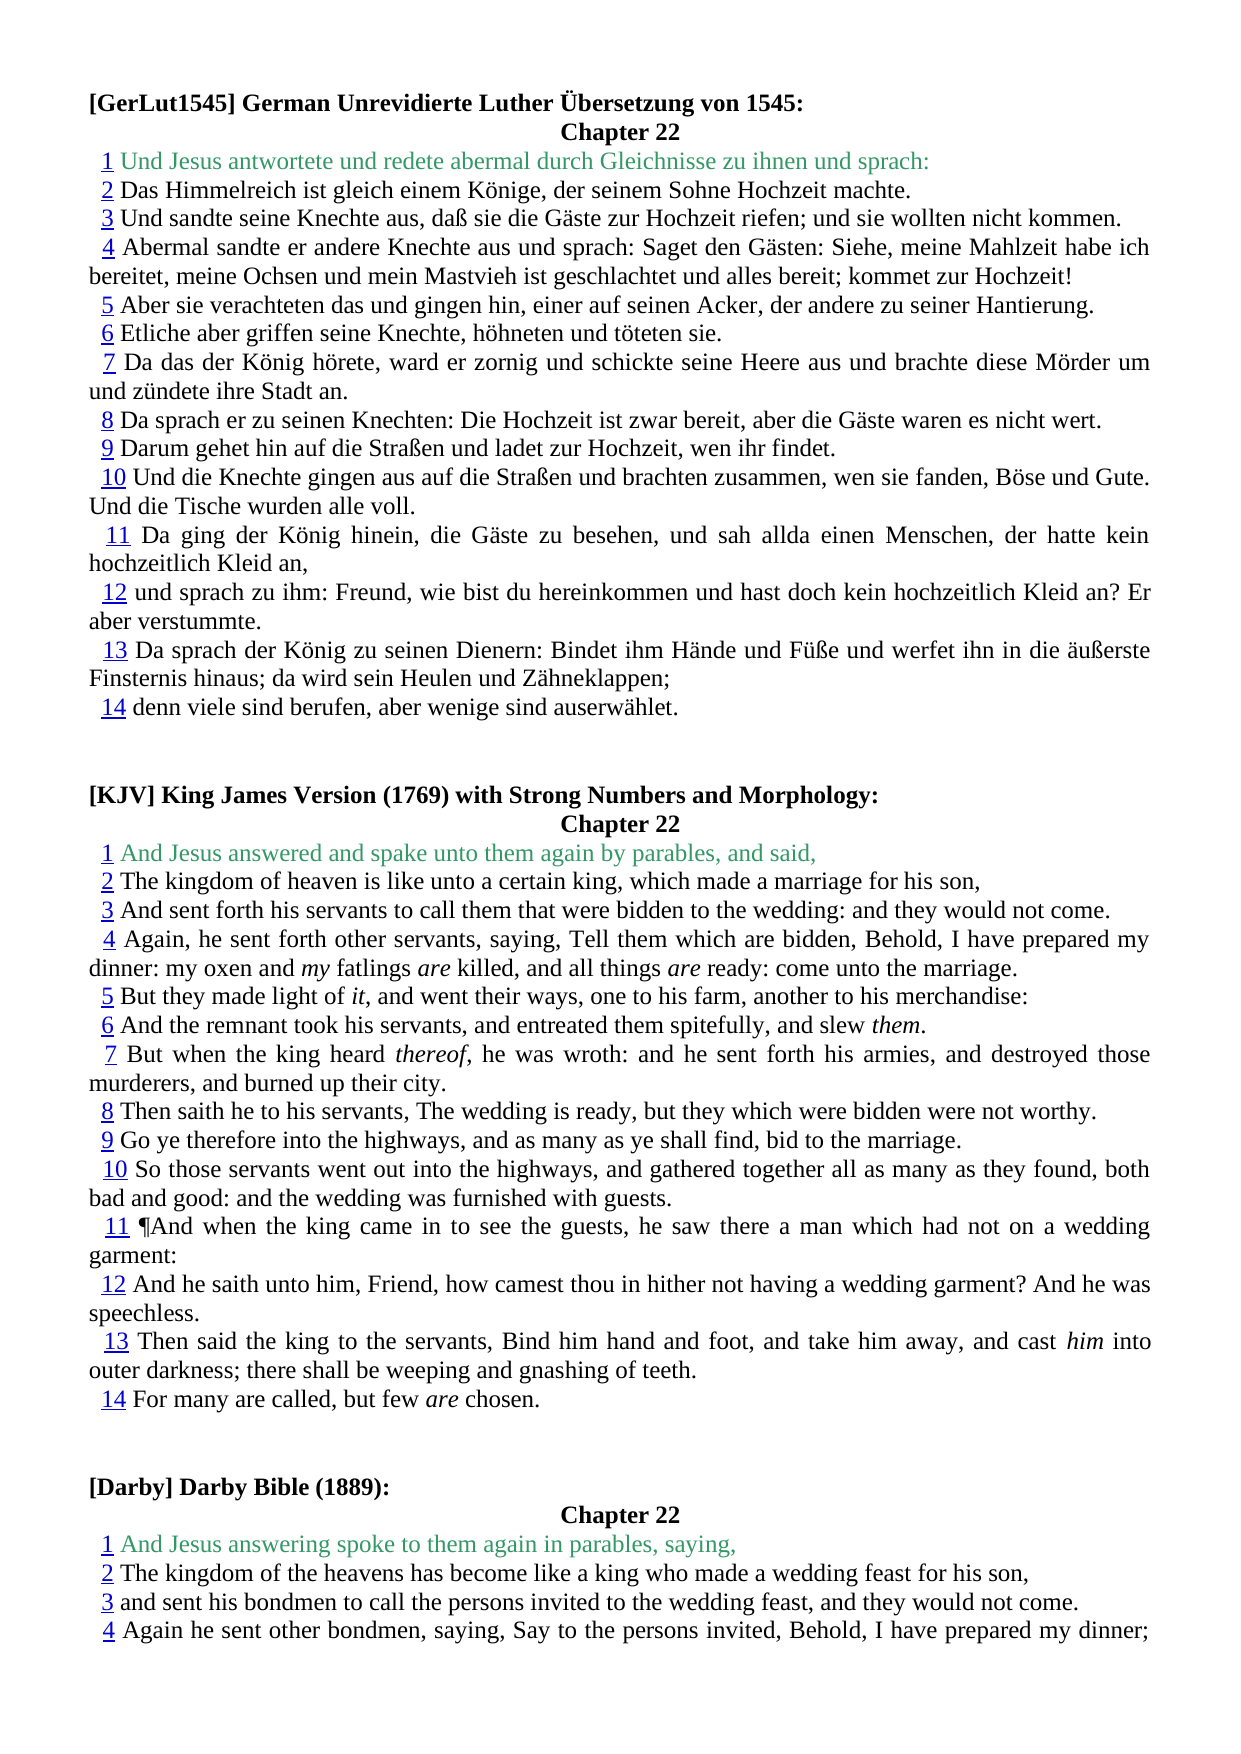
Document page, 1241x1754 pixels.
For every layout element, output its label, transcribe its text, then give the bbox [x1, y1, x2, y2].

text [KJV] King James Version (1769) with Strong Numbers and Morphology: [88, 780, 1152, 809]
text [GerLut1545] German Unrevidierte Luther Übersetzung von 1545: [88, 88, 1152, 117]
text Chapter 22 [88, 1500, 1152, 1529]
text 1 Und Jesus antwortete und redete abermal durch Gleichnisse zu ihnen und sprach: 2 Das Himmelreich ist gleich einem Könige, der seinem Sohne Hochzeit machte. 3 Und sandte seine Knechte aus, daß sie die Gäste zur Hochzeit riefen; und sie wollten nicht kommen. 4 Abermal sandte er andere Knechte aus und sprach: Saget den Gästen: Siehe, meine Mahlzeit habe ich bereitet, meine Ochsen und mein Mastvieh ist geschlachtet und alles bereit; kommet zur Hochzeit! 5 Aber sie verachteten das und gingen hin, einer auf seinen Acker, der andere zu seiner Hantierung. 6 Etliche aber griffen seine Knechte, höhneten und töteten sie. 7 Da das der König hörete, ward er zornig und schickte seine Heere aus und brachte diese Mörder um und zündete ihre Stadt an. 8 Da sprach er zu seinen Knechten: Die Hochzeit ist zwar bereit, aber die Gäste waren es nicht wert. 9 Darum gehet hin auf die Straßen und ladet zur Hochzeit, wen ihr findet. 10 Und die Knechte gingen aus auf die Straßen und brachten zusammen, wen sie fanden, Böse und Gute. Und die Tische wurden alle voll. 11 Da ging der König hinein, die Gäste zu besehen, und sah allda einen Menschen, der hatte kein hochzeitlich Kleid an, 12 und sprach zu ihm: Freund, wie bist du hereinkommen und hast doch kein hochzeitlich Kleid an? Er aber verstummte. 13 Da sprach der König zu seinen Dienern: Bindet ihm Hände und Füße und werfet ihn in die äußerste Finsternis hinaus; da wird sein Heulen und Zähneklappen; 14 denn viele sind berufen, aber wenige sind auserwählet. [88, 146, 1152, 721]
text 1 And Jesus answered and spake unto them again by parables, and said, 2 The kingdom of heaven is like unto a certain king, which made a marriage for his son, 3 And sent forth his servants to call them that were bidden to the wedding: and they would not come. 4 Again, he sent forth other servants, saying, Tell them which are bidden, Behold, I have prepared my dinner: my oxen and my fatlings are killed, and all things are ready: come unto the marriage. 5 But they made light of it, and went their ways, one to his farm, another to his merchandise: 6 And the remnant took his servants, and entreated them spitefully, and slew them. 7 But when the king heard thereof, he was wroth: and he sent forth his armies, and destroyed those murderers, and burned up their city. 8 Then saith he to his servants, The wedding is ready, but they which were bidden were not worthy. 9 Go ye therefore into the highways, and as many as ye shall find, bid to the marriage. 10 So those servants went out into the highways, and gathered together all as many as they found, both bad and good: and the wedding was furnished with guests. 11 ¶And when the king came in to see the guests, he saw there a man which had not on a wedding garment: 12 And he saith unto him, Friend, how camest thou in hither not having a wedding garment? And he was speechless. 13 Then said the king to the servants, Bind him hand and foot, and take him away, and cast him into outer darkness; there shall be weeping and gnashing of teeth. 14 For many are called, but few are chosen. [88, 838, 1152, 1413]
text [Darby] Darby Bible (1889): [88, 1472, 1152, 1500]
text 1 And Jesus answering spoke to them again in parables, saying, 2 The kingdom of the heavens has become like a king who made a wedding feast for his son, 3 and sent his bondmen to call the persons invited to the wedding feast, and they would not come. 4 Again he sent other bondmen, saying, Say to the persons invited, Behold, I have prepared my dinner; [88, 1529, 1152, 1644]
text Chapter 22 [88, 117, 1152, 146]
text Chapter 22 [88, 809, 1152, 838]
